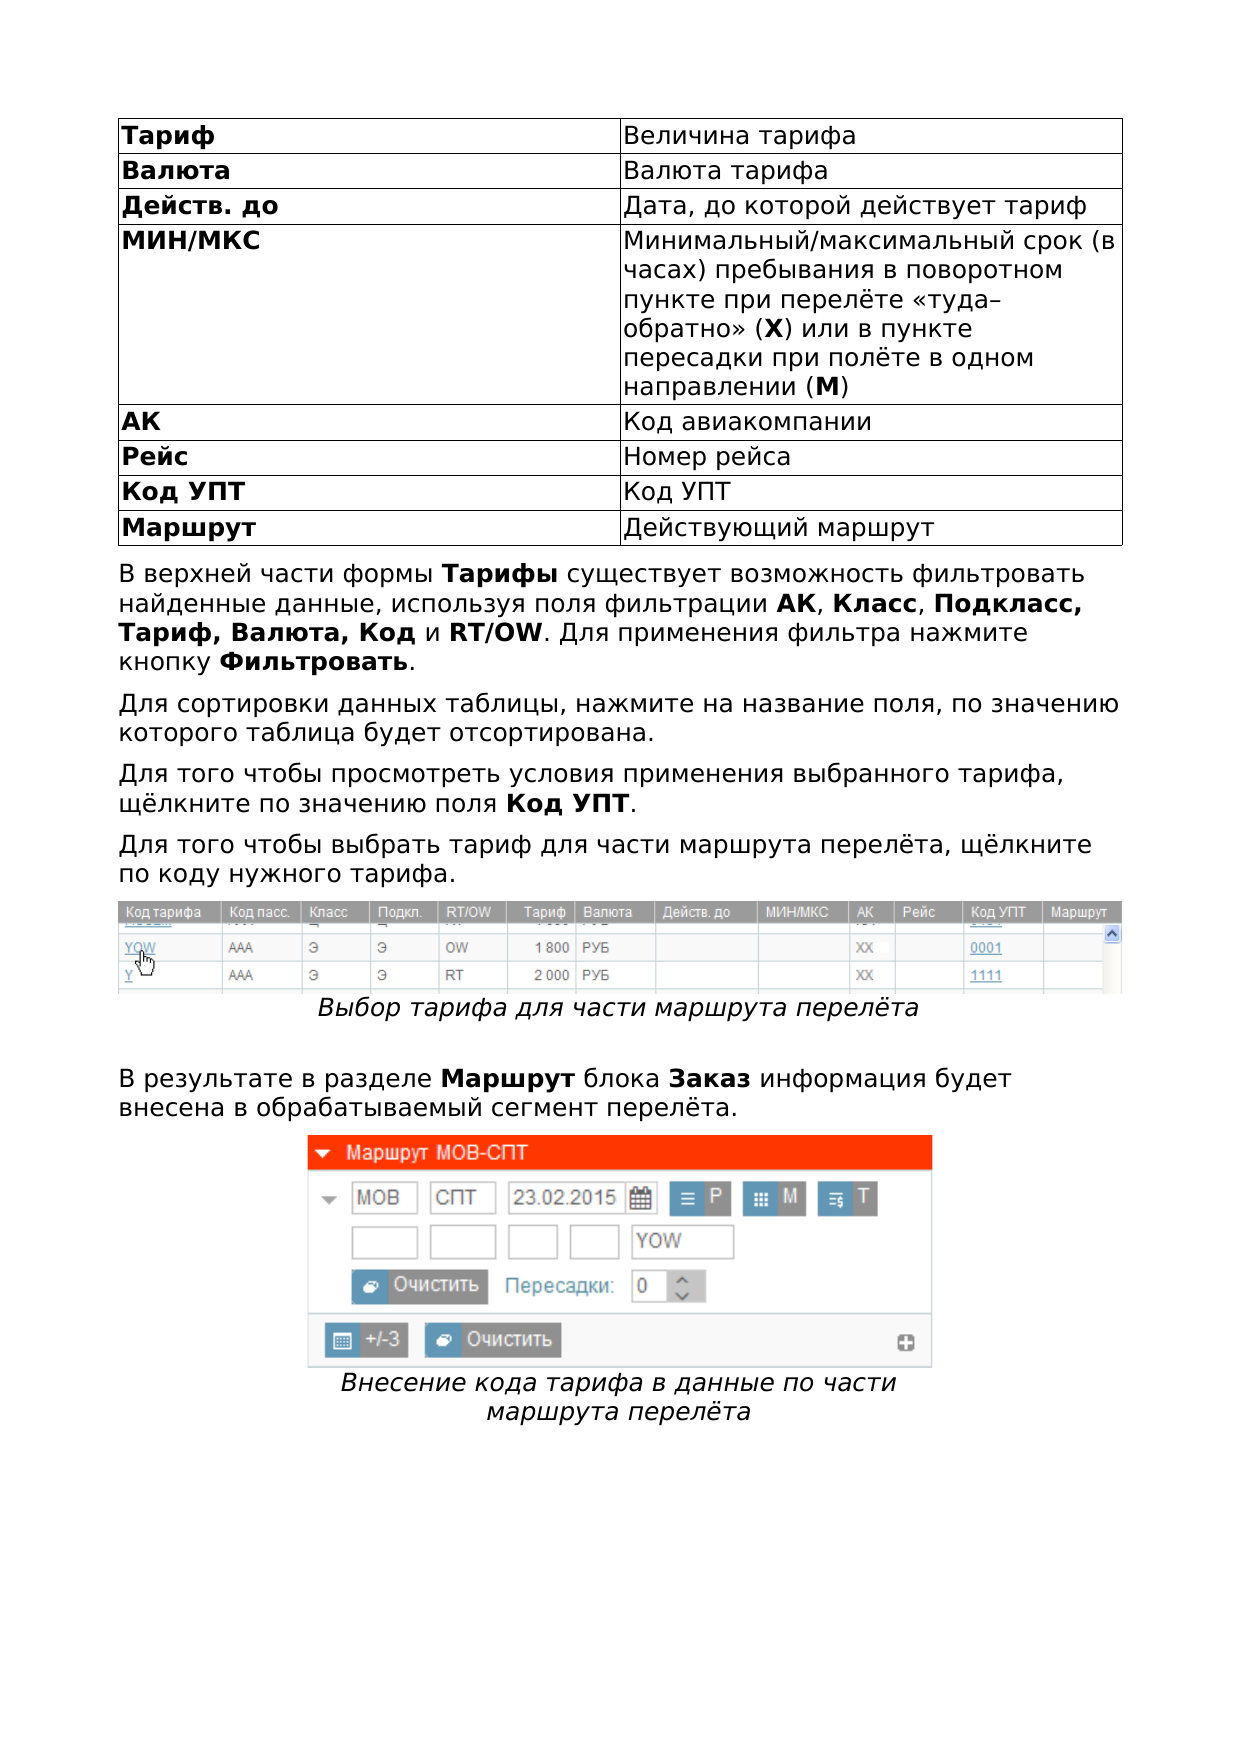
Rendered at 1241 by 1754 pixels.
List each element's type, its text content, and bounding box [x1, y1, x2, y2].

text В верхней части формы Тарифы существует возможность фильтровать найденные данные, используя поля фильтрации АК, Класс, Подкласс, Тариф, Валюта, Код и RT/OW. Для применения фильтра нажмите кнопку Фильтровать. [118, 560, 1122, 676]
table_cell МИН/МКС [119, 225, 620, 404]
table_cell Валюта тарифа [621, 154, 1122, 188]
table_cell Рейс [119, 441, 620, 474]
text Выбор тарифа для части маршрута перелёта [118, 994, 1122, 1023]
text Внесение кода тарифа в данные по части маршрута перелёта [308, 1368, 933, 1426]
picture [118, 901, 1123, 994]
text В результате в разделе Маршрут блока Заказ информация будет внесена в обрабатываемый сегмент перелёта. [118, 1064, 1122, 1123]
table_cell Код авиакомпании [621, 405, 1122, 439]
text Для сортировки данных таблицы, нажмите на название поля, по значению которого таблица будет отсортирована. [118, 689, 1122, 747]
table_cell Тариф [119, 119, 620, 153]
table_cell Маршрут [119, 511, 620, 545]
table_cell Валюта [119, 154, 620, 188]
text Для того чтобы просмотреть условия применения выбранного тарифа, щёлкните по значению поля Код УПТ. [118, 760, 1122, 818]
text Для того чтобы выбрать тариф для части маршрута перелёта, щёлкните по коду нужного тарифа. [118, 831, 1122, 889]
table_cell Величина тарифа [621, 119, 1122, 153]
table_cell Действующий маршрут [621, 511, 1122, 545]
table_cell АК [119, 405, 620, 439]
table_cell Минимальный/максимальный срок (в часах) пребывания в поворотном пункте при перелёте «туда–обратно» (Х) или в пункте пересадки при полёте в одном направлении (М) [621, 225, 1122, 404]
picture [307, 1135, 933, 1368]
table_cell Дата, до которой действует тариф [621, 189, 1122, 223]
table_cell Код УПТ [119, 476, 620, 510]
table_cell Номер рейса [621, 441, 1122, 474]
table_cell Действ. до [119, 189, 620, 223]
table_cell Код УПТ [621, 476, 1122, 510]
